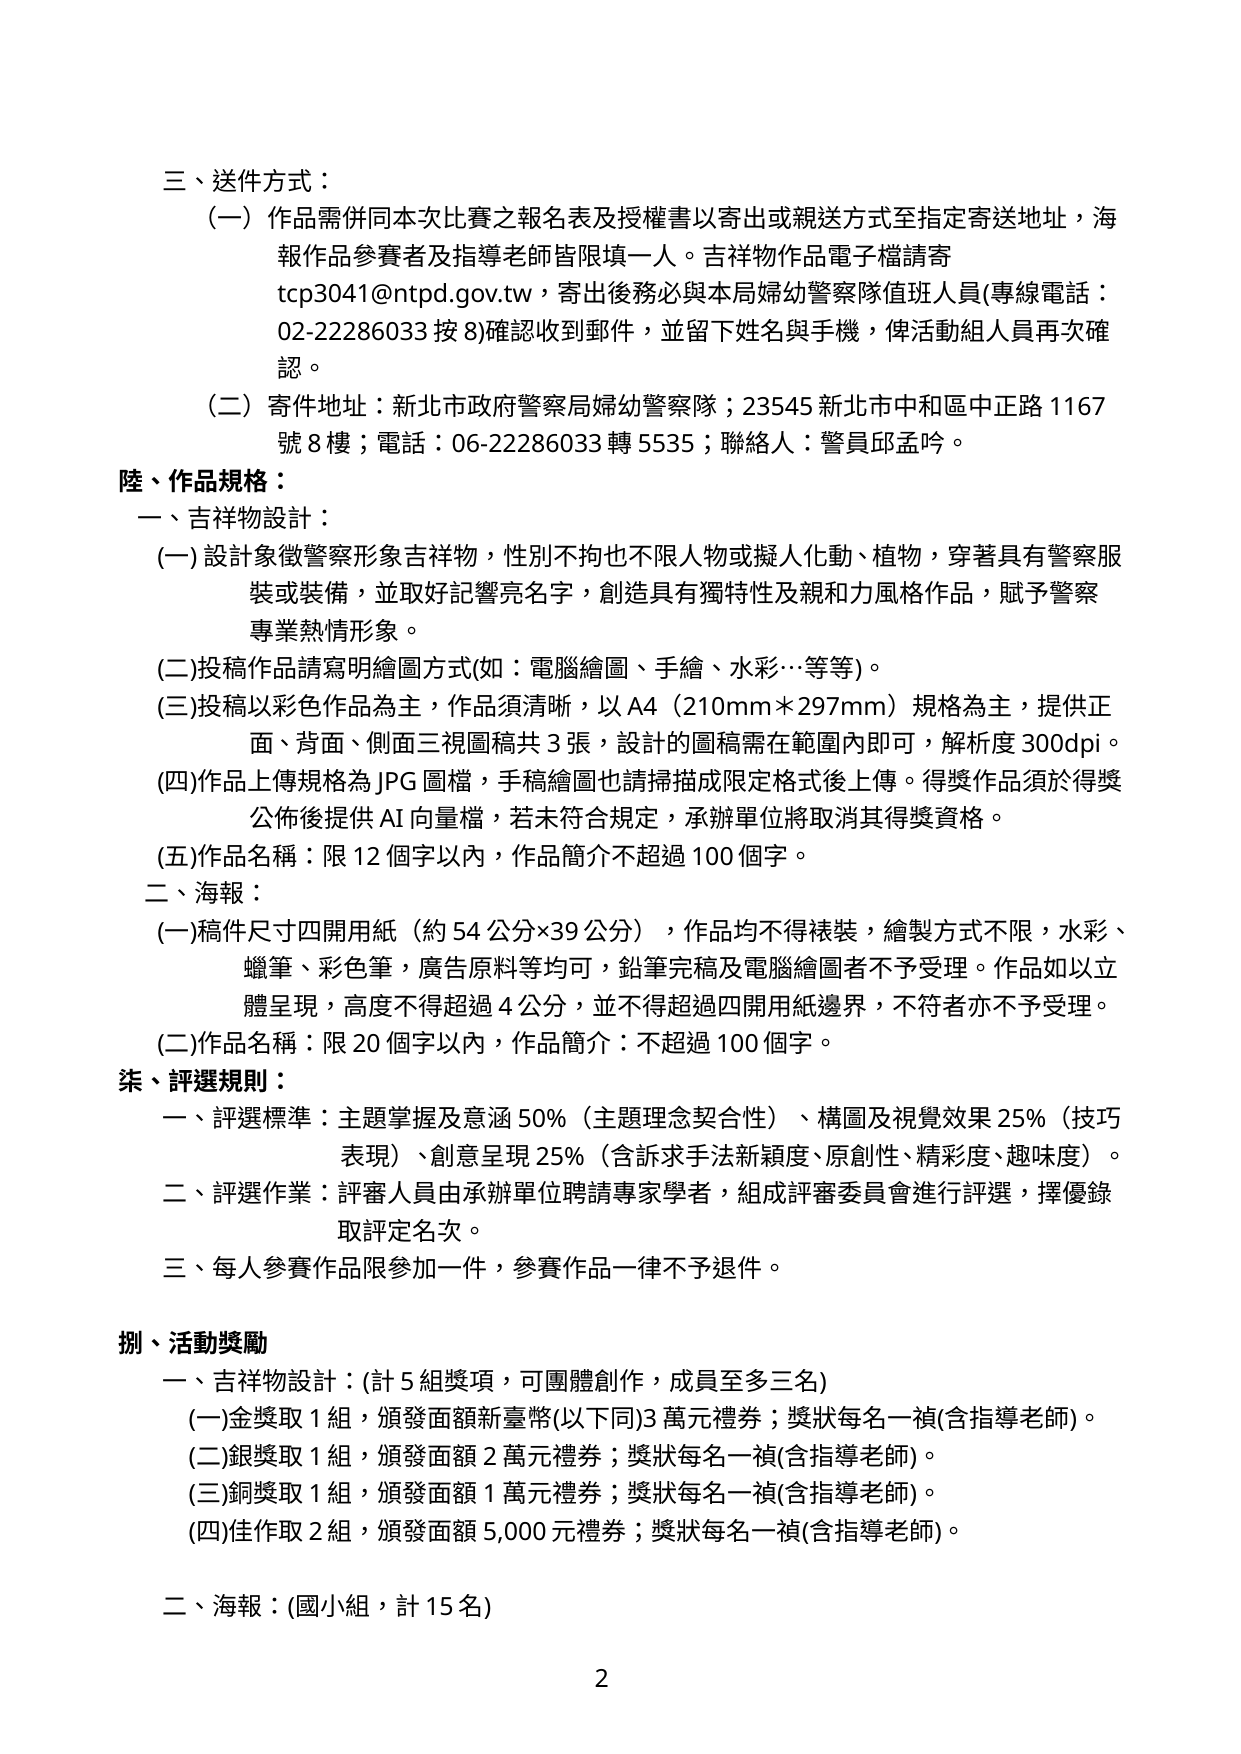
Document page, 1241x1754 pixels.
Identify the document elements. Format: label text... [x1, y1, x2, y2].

text 二、海報： [118, 873, 1122, 911]
text (一)金獎取1組，頒發面額新臺幣(以下同)3萬元禮券；獎狀每名一禎(含指導老師)。 [162, 1398, 1122, 1436]
text 一、吉祥物設計： [118, 498, 1122, 536]
text (二)作品名稱：限20個字以內，作品簡介：不超過100個字。 [118, 1023, 1122, 1061]
text (二)投稿作品請寫明繪圖方式(如：電腦繪圖、手繪、水彩…等等)。 [118, 648, 1122, 686]
text 捌、活動獎勵 [118, 1323, 1122, 1361]
text （一）作品需併同本次比賽之報名表及授權書以寄出或親送方式至指定寄送地址，海報作品參賽者及指導老師皆限填一人。吉祥物作品電子檔請寄tcp3041@ntpd.gov.tw，寄出後務必與本局婦幼警察隊值班人員(專線電話：02-22286033按8)確認收到郵件，並留下姓名與手機，俾活動組人員再次確認。 [192, 198, 1122, 386]
text (五)作品名稱：限12個字以內，作品簡介不超過100個字。 [118, 836, 1122, 873]
text (一) 設計象徵警察形象吉祥物，性別不拘也不限人物或擬人化動、植物，穿著具有警察服裝或裝備，並取好記響亮名字，創造具有獨特性及親和力風格作品，賦予警察專業熱情形象。 [118, 536, 1122, 648]
text (一)稿件尺寸四開用紙（約54公分×39公分），作品均不得裱裝，繪製方式不限，水彩、蠟筆、彩色筆，廣告原料等均可，鉛筆完稿及電腦繪圖者不予受理。作品如以立體呈現，高度不得超過4公分，並不得超過四開用紙邊界，不符者亦不予受理。 [118, 911, 1122, 1023]
text (四)佳作取2組，頒發面額5,000元禮券；獎狀每名一禎(含指導老師)。 [162, 1511, 1122, 1548]
text 三、每人參賽作品限參加一件，參賽作品一律不予退件。 [118, 1248, 1122, 1286]
text 一、吉祥物設計：(計5組獎項，可團體創作，成員至多三名) [118, 1361, 1122, 1398]
text (四)作品上傳規格為JPG圖檔，手稿繪圖也請掃描成限定格式後上傳。得獎作品須於得獎公佈後提供AI向量檔，若未符合規定，承辦單位將取消其得獎資格。 [118, 761, 1122, 836]
text 陸、作品規格： [118, 461, 1122, 498]
text 二、海報：(國小組，計15名) [162, 1586, 1122, 1623]
text （二）寄件地址：新北市政府警察局婦幼警察隊；23545新北市中和區中正路1167號8樓；電話：06-22286033轉5535；聯絡人：警員邱孟吟。 [192, 386, 1122, 461]
text (三)銅獎取1組，頒發面額1萬元禮券；獎狀每名一禎(含指導老師)。 [162, 1473, 1122, 1511]
text (三)投稿以彩色作品為主，作品須清晰，以A4（210mm＊297mm）規格為主，提供正面、背面、側面三視圖稿共3張，設計的圖稿需在範圍內即可，解析度300dpi。 [118, 686, 1122, 761]
text 一、評選標準：主題掌握及意涵50%（主題理念契合性）、構圖及視覺效果25%（技巧表現）、創意呈現25%（含訴求手法新穎度、原創性、精彩度、趣味度）。 [162, 1098, 1122, 1173]
text 柒、評選規則： [118, 1061, 1122, 1098]
text 三、送件方式： [163, 161, 1122, 198]
text (二)銀獎取1組，頒發面額2萬元禮券；獎狀每名一禎(含指導老師)。 [162, 1436, 1122, 1473]
text 二、評選作業：評審人員由承辦單位聘請專家學者，組成評審委員會進行評選，擇優錄取評定名次。 [162, 1173, 1122, 1248]
